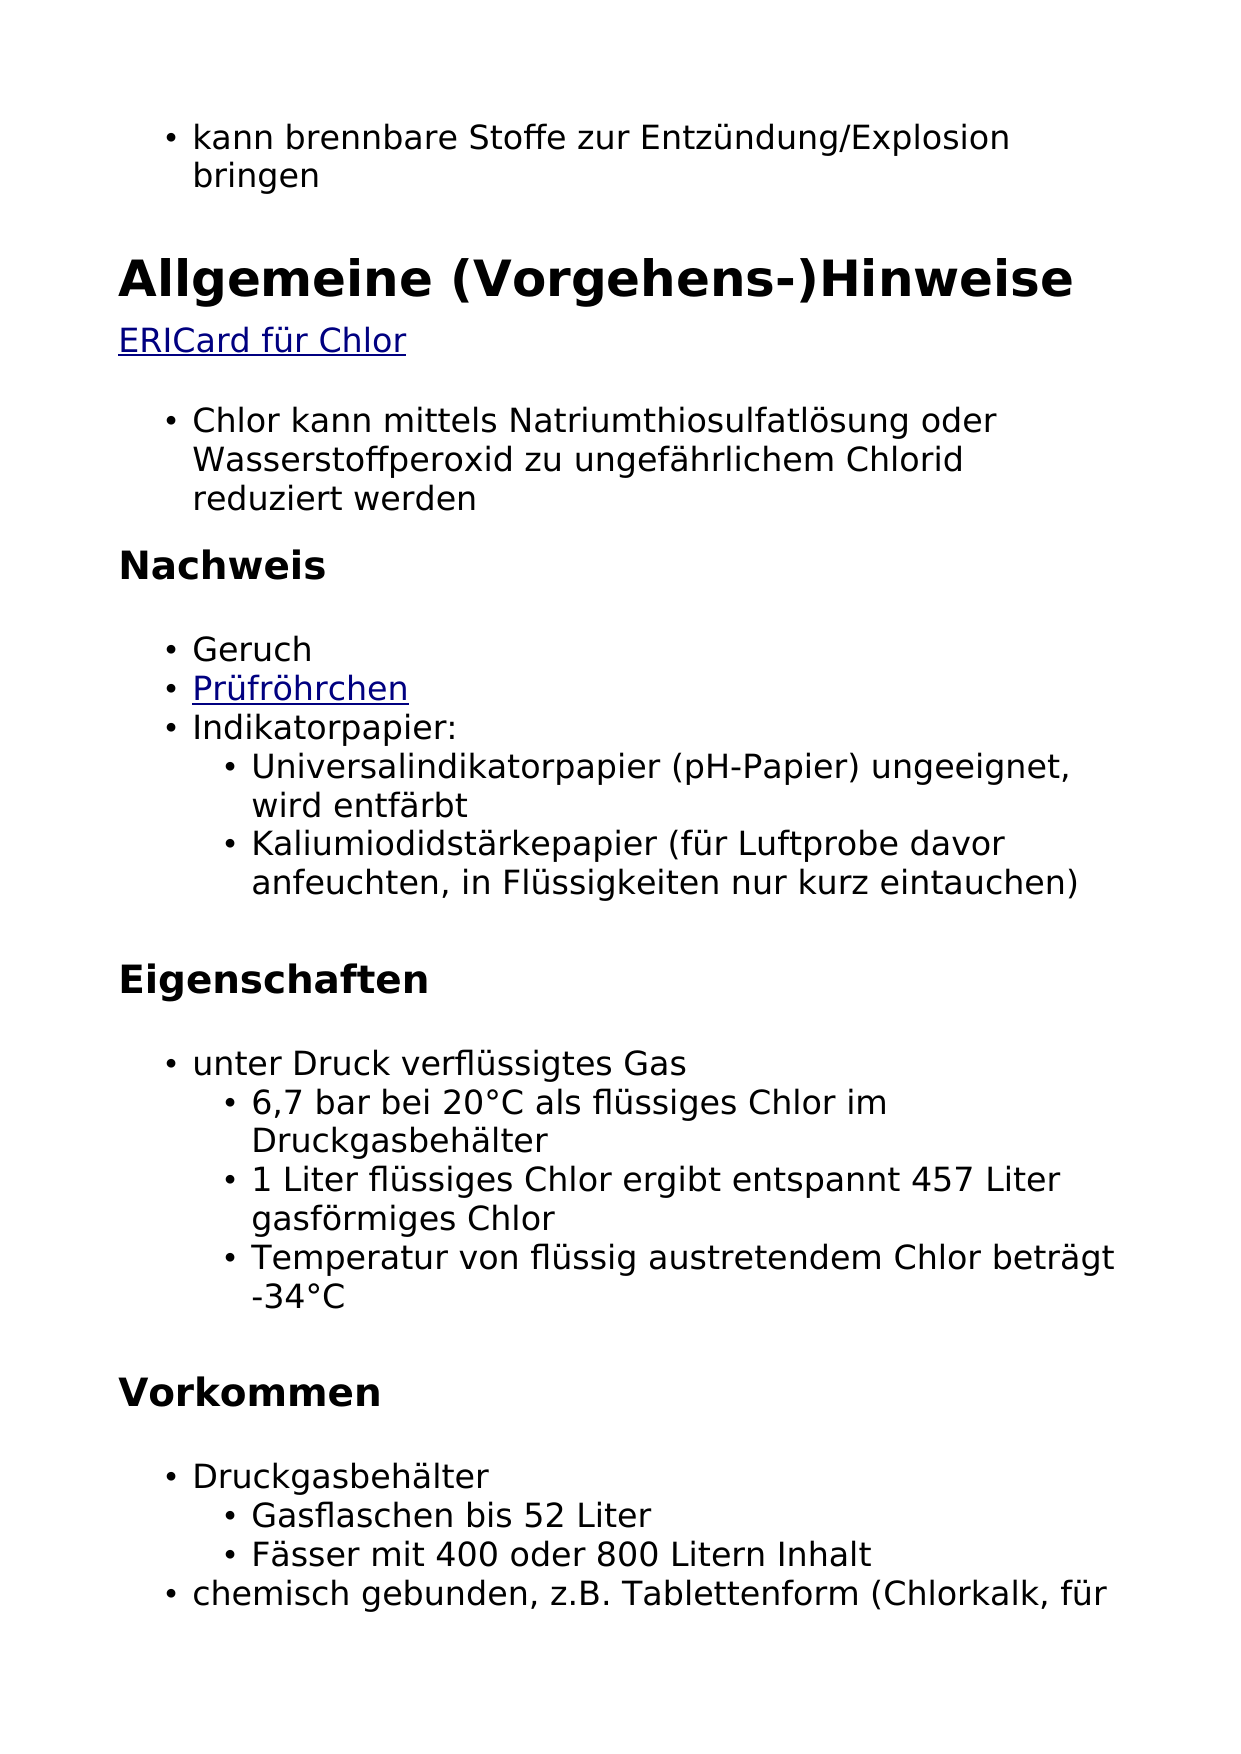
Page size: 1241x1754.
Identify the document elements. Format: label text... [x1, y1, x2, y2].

list Fässer mit 400 oder 800 Litern Inhalt [236, 1536, 1122, 1574]
text ERICard für Chlor [118, 321, 1122, 360]
list Gasflaschen bis 52 Liter [236, 1497, 1122, 1536]
list kann brennbare Stoffe zur Entzündung/Explosion bringen [177, 118, 1122, 196]
subtitle Vorkommen [118, 1371, 1122, 1416]
subtitle Nachweis [118, 543, 1122, 589]
list Chlor kann mittels Natriumthiosulfatlösung oder Wasserstoffperoxid zu ungefährlichem Chlorid reduziert werden [177, 402, 1122, 518]
list Geruch [177, 631, 1122, 669]
list Temperatur von flüssig austretendem Chlor beträgt -34°C [236, 1238, 1122, 1316]
list 6,7 bar bei 20°C als flüssiges Chlor im Druckgasbehälter [236, 1083, 1122, 1161]
list Prüfröhrchen [177, 669, 1122, 708]
list Kaliumiodidstärkepapier (für Luftprobe davor anfeuchten, in Flüssigkeiten nur kurz eintauchen) [236, 825, 1122, 903]
list Universalindikatorpapier (pH-Papier) ungeeignet, wird entfärbt [236, 747, 1122, 825]
list unter Druck verflüssigtes Gas [177, 1044, 1122, 1083]
list Indikatorpapier: [177, 708, 1122, 747]
subtitle Eigenschaften [118, 957, 1122, 1002]
list 1 Liter flüssiges Chlor ergibt entspannt 457 Liter gasförmiges Chlor [236, 1161, 1122, 1238]
list chemisch gebunden, z.B. Tablettenform (Chlorkalk, für [177, 1574, 1122, 1613]
subtitle Allgemeine (Vorgehens-)Hinweise [118, 250, 1122, 308]
list Druckgasbehälter [177, 1458, 1122, 1497]
